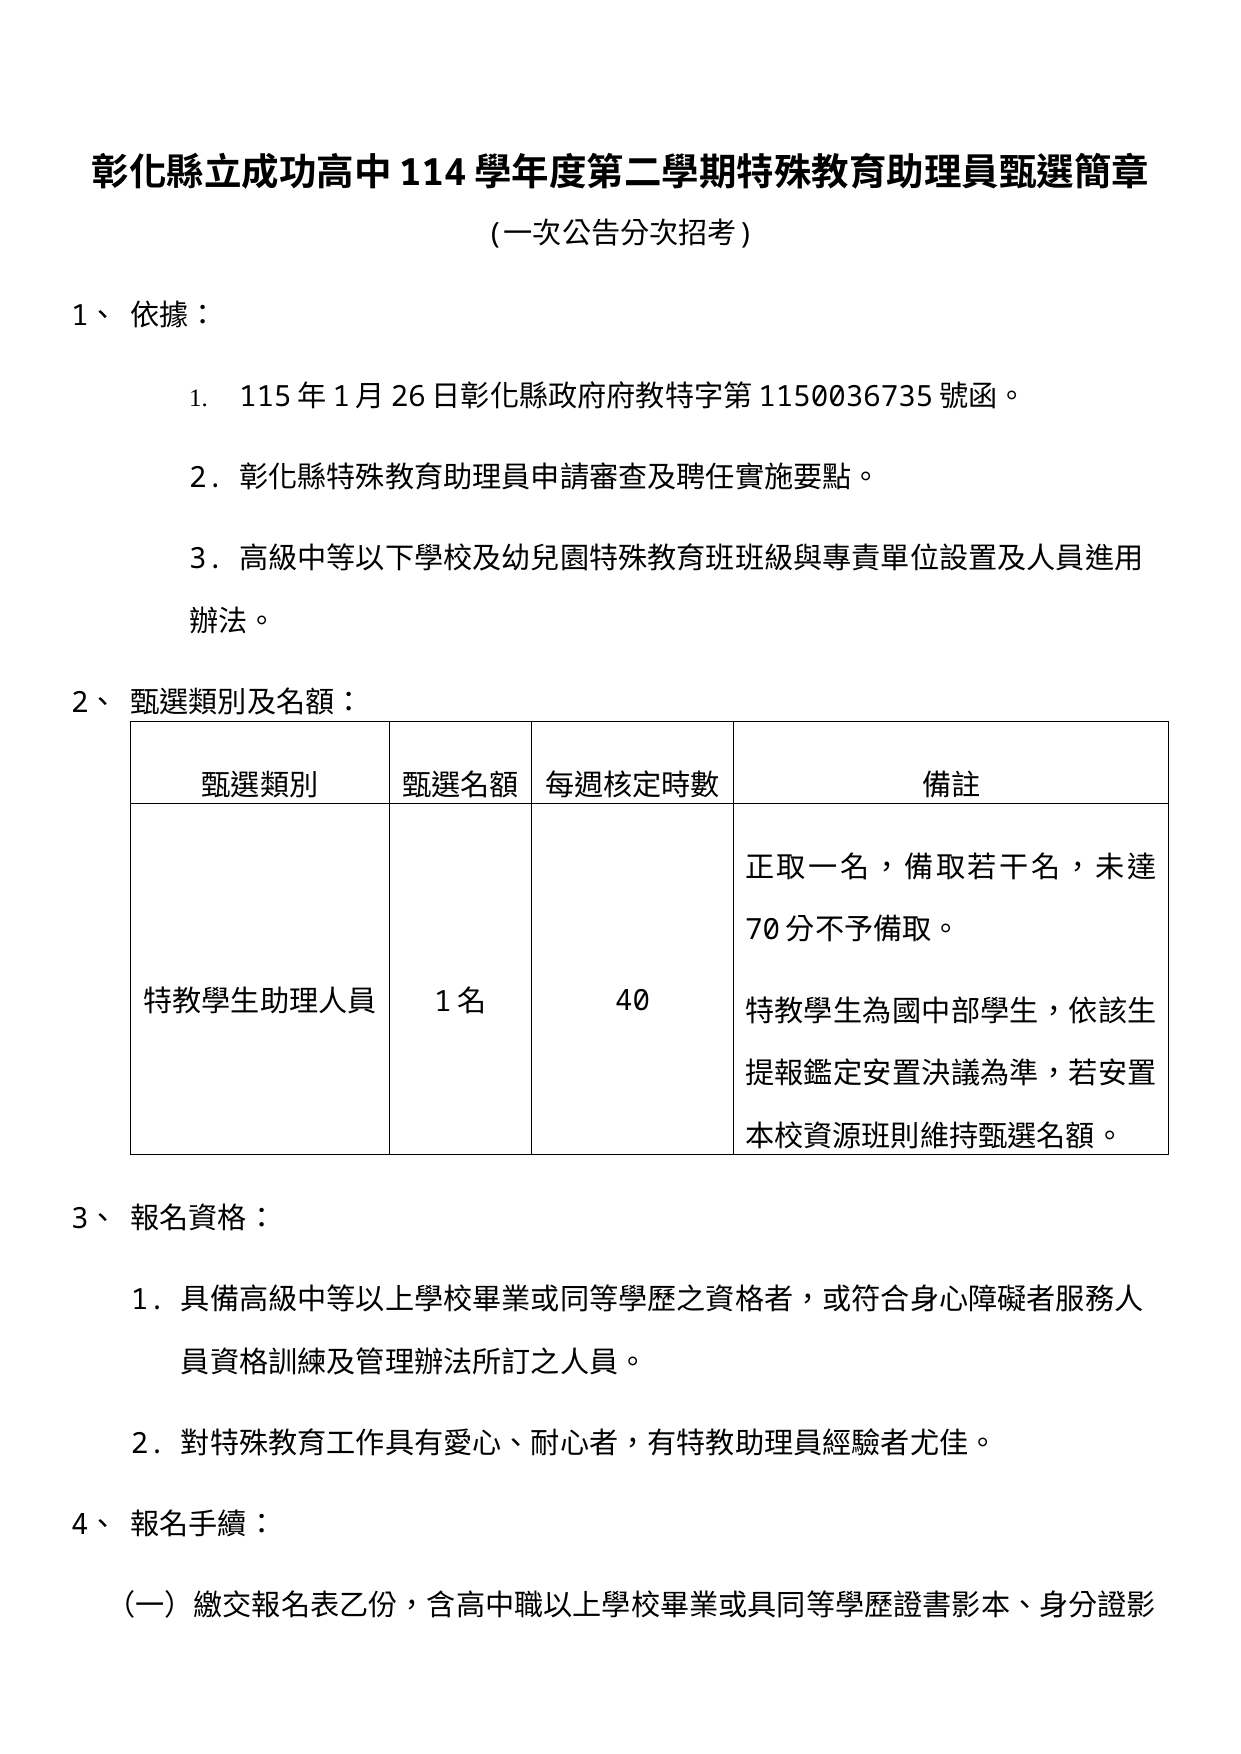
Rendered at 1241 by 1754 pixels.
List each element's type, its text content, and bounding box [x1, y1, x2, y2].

list 甄選類別及名額： [71, 658, 1169, 721]
table_cell 1名 [390, 804, 531, 1154]
text (一次公告分次招考) [71, 189, 1169, 252]
table_cell 特教學生助理人員 [131, 804, 389, 1154]
table_cell 40 [532, 804, 733, 1154]
list 高級中等以下學校及幼兒園特殊教育班班級與專責單位設置及人員進用辦法。 [189, 514, 1169, 639]
text 彰化縣立成功高中114學年度第二學期特殊教育助理員甄選簡章 [71, 127, 1169, 189]
list 具備高級中等以上學校畢業或同等學歷之資格者，或符合身心障礙者服務人員資格訓練及管理辦法所訂之人員。 [131, 1255, 1169, 1380]
list 對特殊教育工作具有愛心、耐心者，有特教助理員經驗者尤佳。 [131, 1399, 1169, 1461]
list 彰化縣特殊教育助理員申請審查及聘任實施要點。 [189, 433, 1169, 496]
list 115年1月26日彰化縣政府府教特字第1150036735號函。 [189, 352, 1169, 414]
list 依據： [71, 271, 1169, 333]
table_cell 正取一名，備取若干名，未達70分不予備取。 特教學生為國中部學生，依該生提報鑑定安置決議為準，若安置本校資源班則維持甄選名額。 [734, 804, 1168, 1154]
list 報名資格： [71, 1174, 1169, 1236]
list 報名手續： [71, 1480, 1169, 1543]
table_header 每週核定時數 [532, 722, 733, 803]
table_header 甄選名額 [390, 722, 531, 803]
table_header 備註 [734, 722, 1168, 803]
text （一）繳交報名表乙份，含高中職以上學校畢業或具同等學歷證書影本、身分證影 [71, 1561, 1169, 1624]
table_header 甄選類別 [131, 722, 389, 803]
